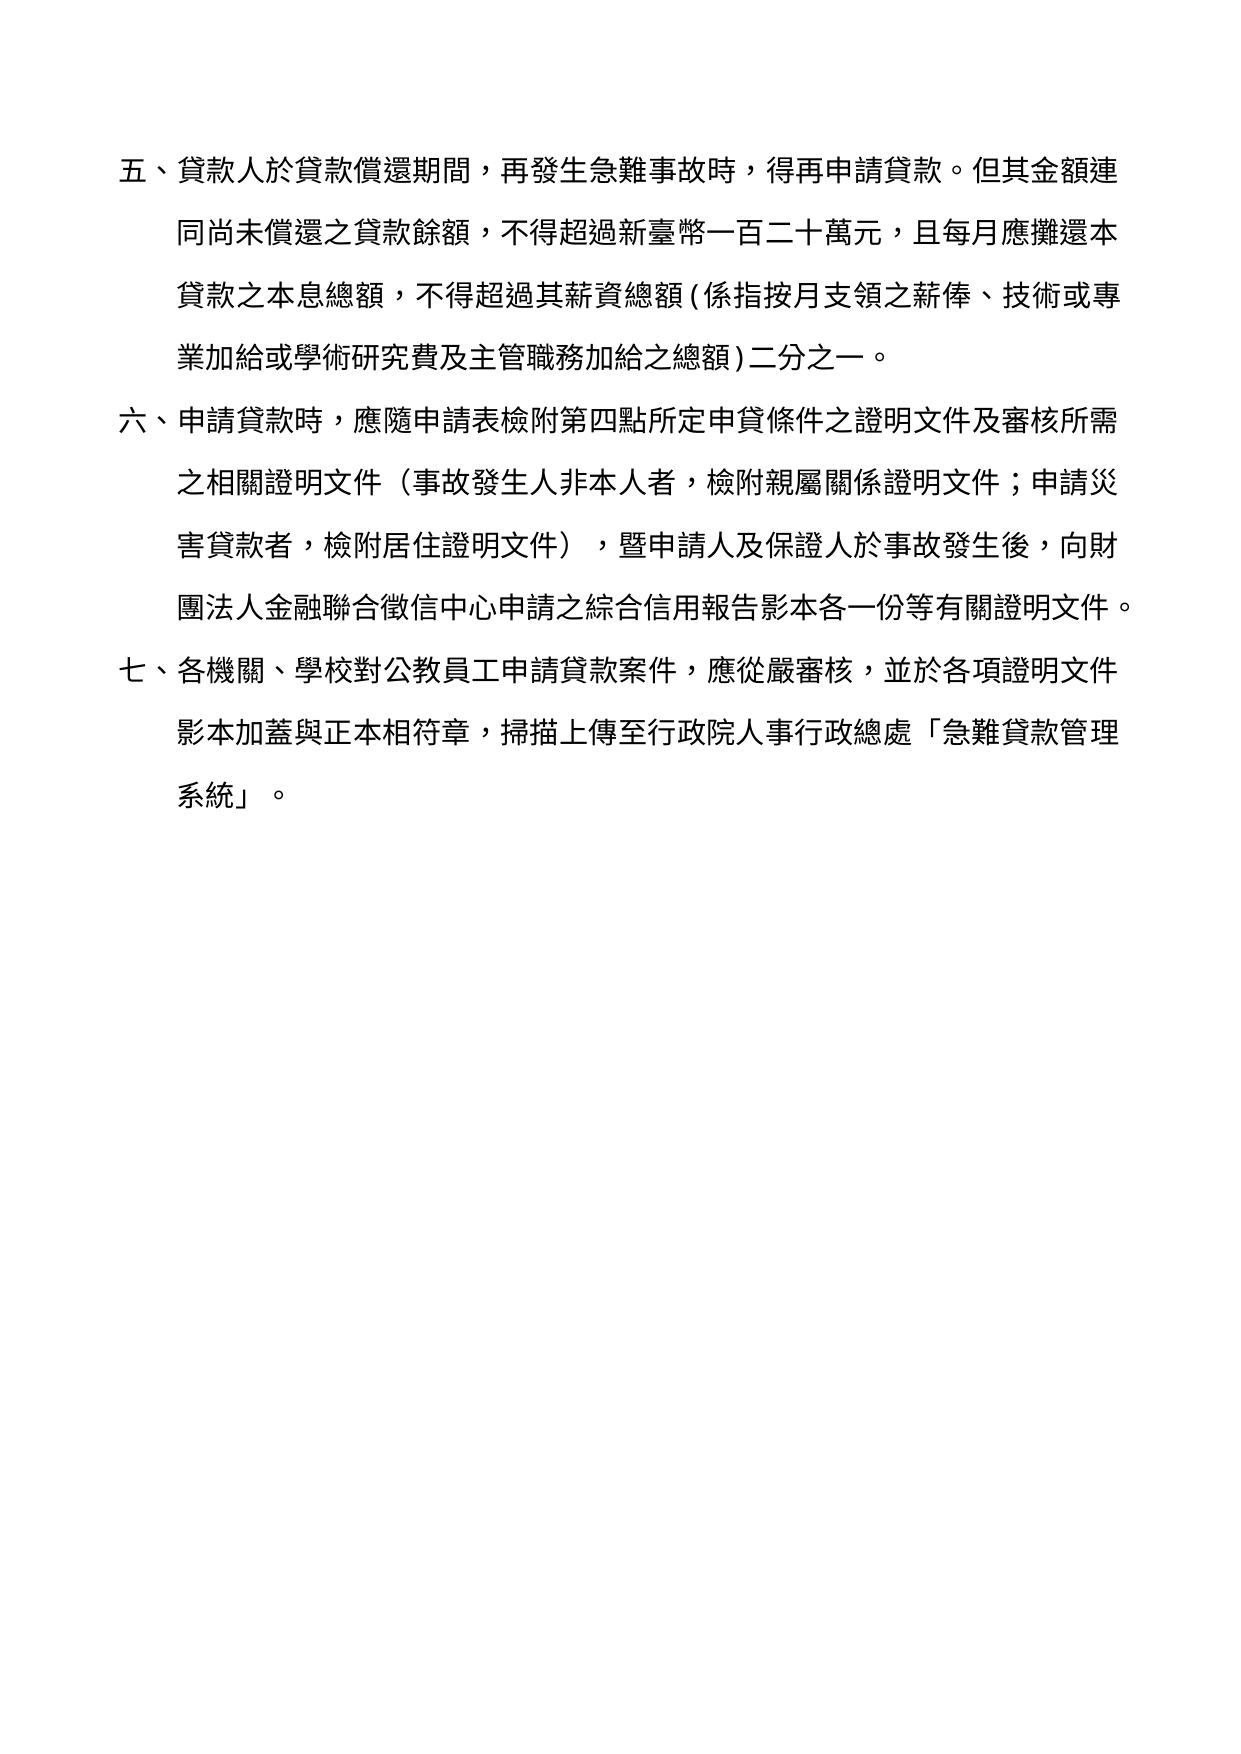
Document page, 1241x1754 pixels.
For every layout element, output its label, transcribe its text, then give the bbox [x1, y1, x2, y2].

text 六、申請貸款時，應隨申請表檢附第四點所定申貸條件之證明文件及審核所需之相關證明文件（事故發生人非本人者，檢附親屬關係證明文件；申請災害貸款者，檢附居住證明文件），暨申請人及保證人於事故發生後，向財團法人金融聯合徵信中心申請之綜合信用報告影本各一份等有關證明文件。 [118, 377, 1122, 627]
text 五、貸款人於貸款償還期間，再發生急難事故時，得再申請貸款。但其金額連同尚未償還之貸款餘額，不得超過新臺幣一百二十萬元，且每月應攤還本貸款之本息總額，不得超過其薪資總額(係指按月支領之薪俸、技術或專業加給或學術研究費及主管職務加給之總額)二分之一。 [118, 127, 1122, 377]
text 七、各機關、學校對公教員工申請貸款案件，應從嚴審核，並於各項證明文件影本加蓋與正本相符章，掃描上傳至行政院人事行政總處「急難貸款管理系統」。 [118, 627, 1122, 814]
